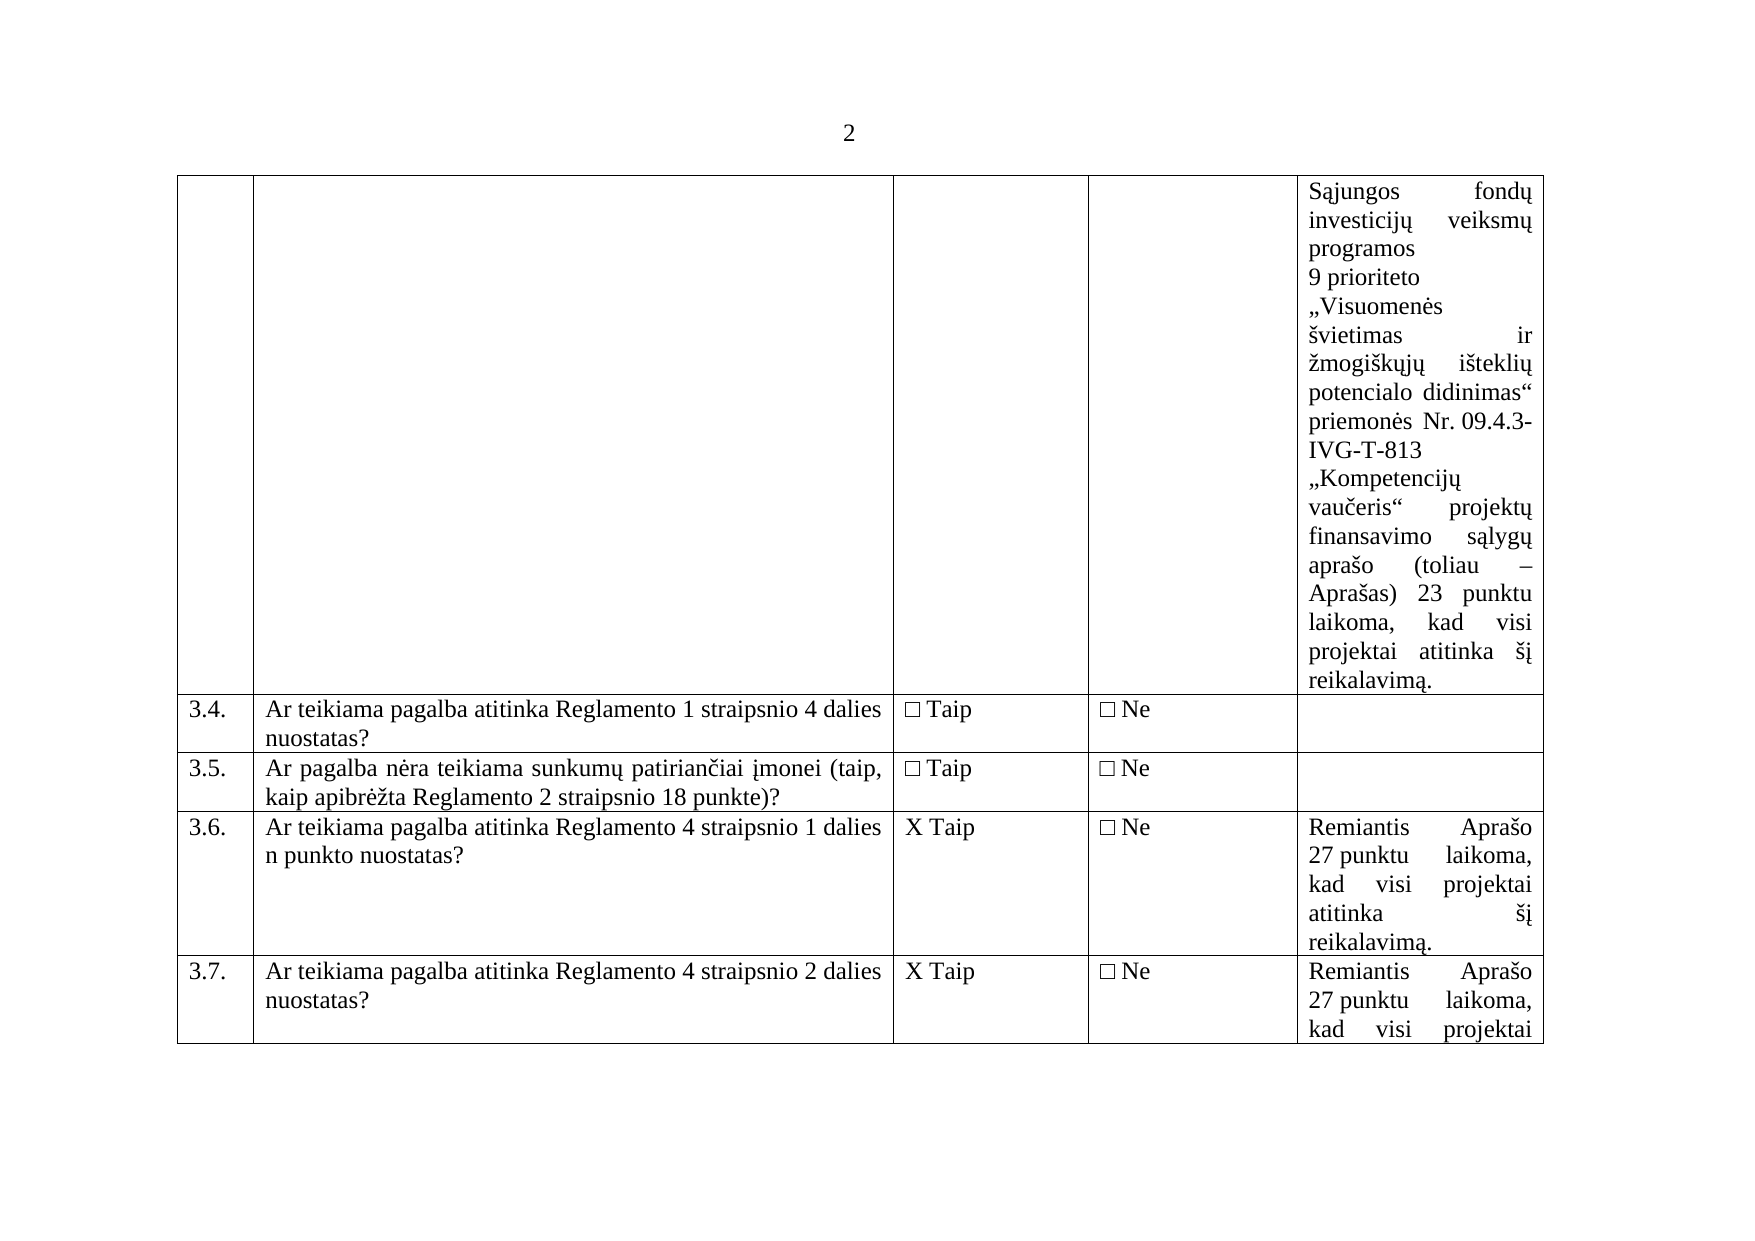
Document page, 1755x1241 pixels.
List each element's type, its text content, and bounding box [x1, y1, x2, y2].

table_cell □ Ne [1089, 812, 1297, 955]
table_cell [1298, 695, 1543, 752]
table_cell Ar teikiama pagalba atitinka Reglamento 1 straipsnio 4 dalies nuostatas? [254, 695, 893, 752]
table_cell [254, 176, 893, 693]
table_cell □ Taip [894, 695, 1088, 752]
table_cell 3.4. [178, 695, 253, 752]
table_cell [894, 176, 1088, 693]
table_cell [1089, 176, 1297, 693]
table_cell Ar teikiama pagalba atitinka Reglamento 4 straipsnio 1 dalies n punkto nuostatas? [254, 812, 893, 955]
table_cell Ar pagalba nėra teikiama sunkumų patiriančiai įmonei (taip, kaip apibrėžta Reglamento 2 straipsnio 18 punkte)? [254, 753, 893, 811]
table_cell Ar teikiama pagalba atitinka Reglamento 4 straipsnio 2 dalies nuostatas? [254, 956, 893, 1043]
table_cell 3.5. [178, 753, 253, 811]
table_cell □ Taip [894, 753, 1088, 811]
table_cell □ Ne [1089, 695, 1297, 752]
table_cell 3.7. [178, 956, 253, 1043]
table_cell X Taip [894, 956, 1088, 1043]
table_cell X Taip [894, 812, 1088, 955]
table_cell Remiantis Aprašo 27 punktu laikoma, kad visi projektai atitinka šį reikalavimą. [1298, 812, 1543, 955]
table_cell 3.6. [178, 812, 253, 955]
table_cell □ Ne [1089, 753, 1297, 811]
table_cell Remiantis Aprašo 27 punktu laikoma, kad visi projektai [1298, 956, 1543, 1043]
table_cell [178, 176, 253, 693]
table_cell Sąjungos fondų investicijų veiksmų programos 9 prioriteto „Visuomenės švietimas ir žmogiškųjų išteklių potencialo didinimas“ priemonės Nr. 09.4.3-IVG-T-813 „Kompetencijų vaučeris“ projektų finansavimo sąlygų aprašo (toliau – Aprašas) 23 punktu laikoma, kad visi projektai atitinka šį reikalavimą. [1298, 176, 1543, 693]
table_cell [1298, 753, 1543, 811]
table_cell □ Ne [1089, 956, 1297, 1043]
